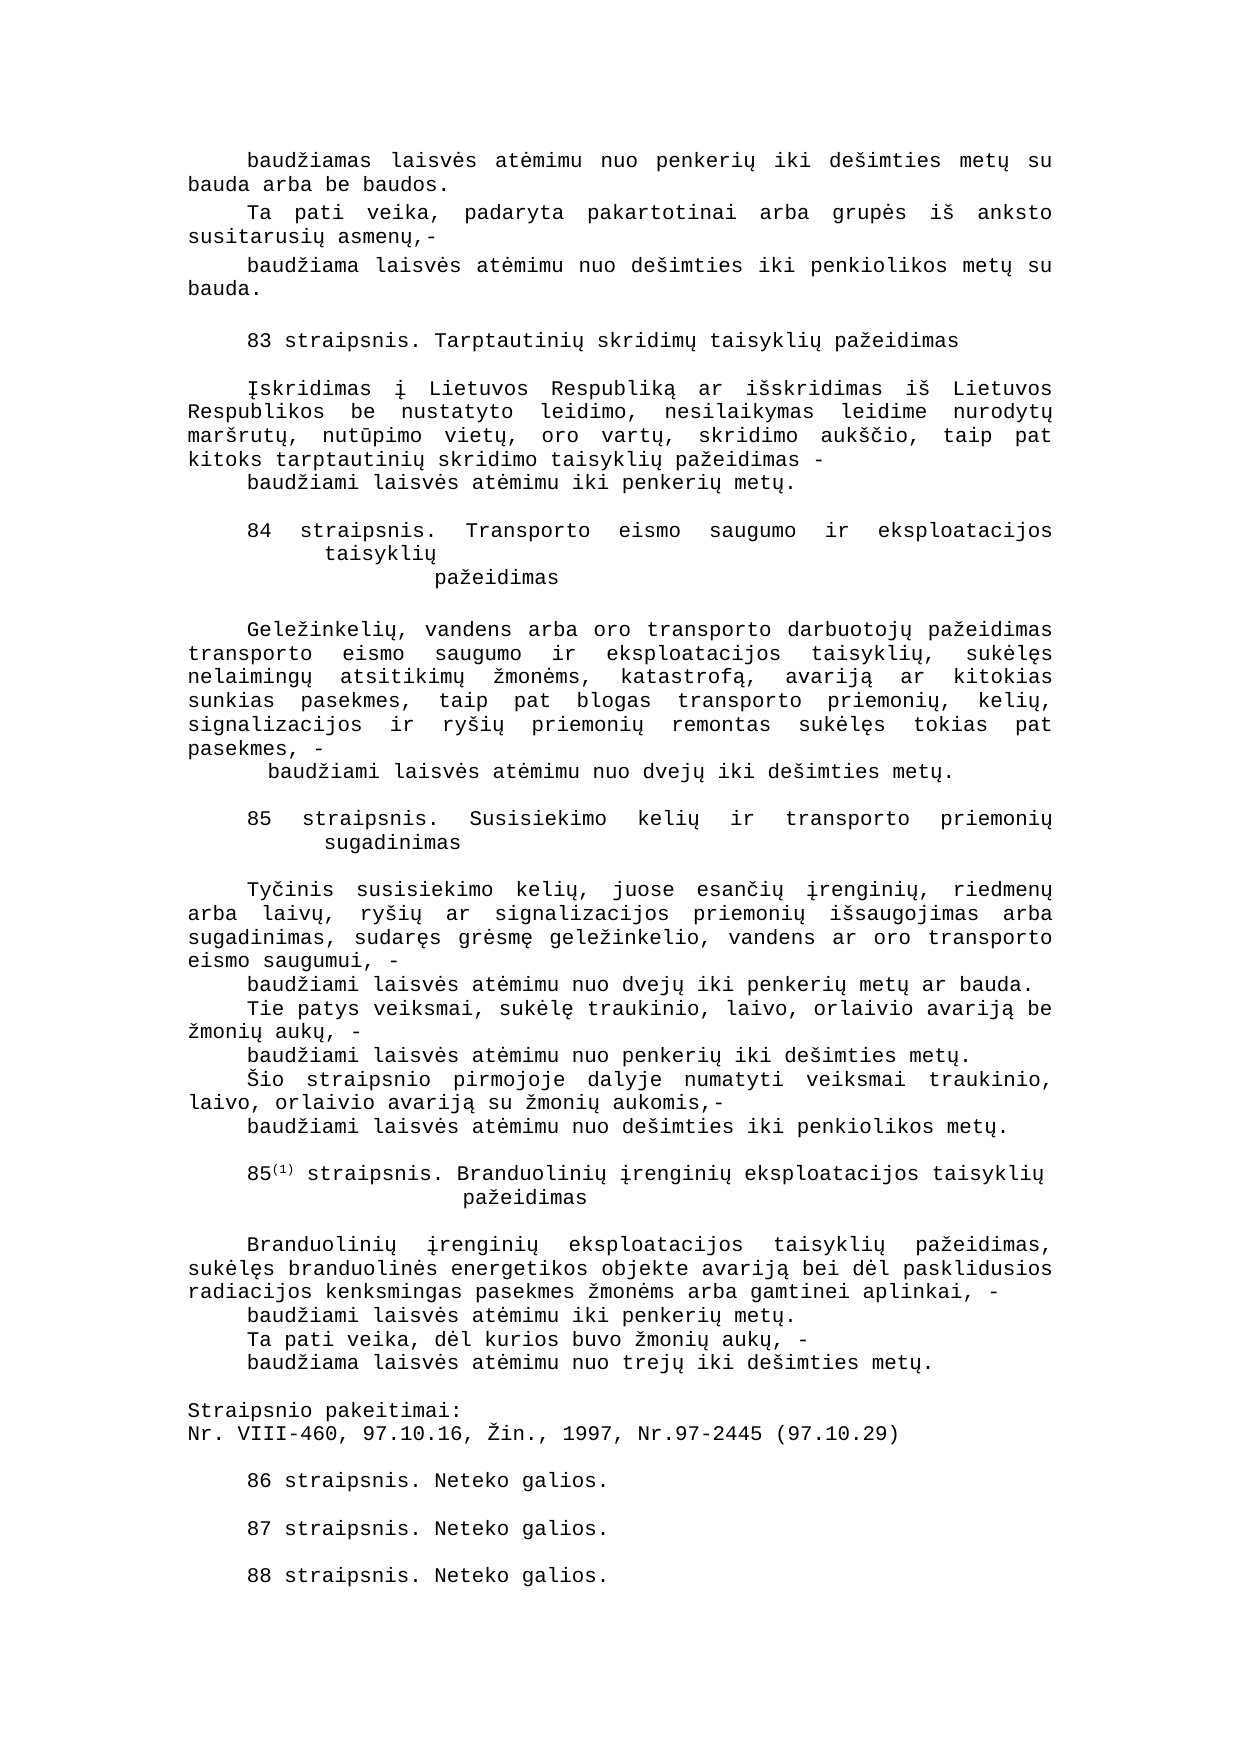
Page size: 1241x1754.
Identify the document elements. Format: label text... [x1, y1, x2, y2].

text Branduolinių įrenginių eksploatacijos taisyklių pažeidimas, sukėlęs branduolinės energetikos objekte avariją bei dėl pasklidusios radiacijos kenksmingas pasekmes žmonėms arba gamtinei aplinkai, - [187, 1234, 1053, 1305]
text Tie patys veiksmai, sukėlę traukinio, laivo, orlaivio avariją be žmonių aukų, - [187, 998, 1053, 1045]
text baudžiami laisvės atėmimu nuo dvejų iki penkerių metų ar bauda. [187, 974, 1053, 998]
text pažeidimas [187, 1187, 1053, 1210]
text Ta pati veika, dėl kurios buvo žmonių aukų, - [187, 1329, 1053, 1352]
text Ta pati veika, padaryta pakartotinai arba grupės iš anksto susitarusių asmenų,- [187, 202, 1053, 249]
text baudžiamas laisvės atėmimu nuo penkerių iki dešimties metų su bauda arba be baudos. [187, 150, 1053, 197]
text pažeidimas [247, 567, 1053, 591]
text Straipsnio pakeitimai: [187, 1399, 1053, 1423]
text 85 straipsnis. Susisiekimo kelių ir transporto priemonių sugadinimas [247, 808, 1053, 856]
text baudžiami laisvės atėmimu iki penkerių metų. [187, 472, 1053, 496]
text baudžiami laisvės atėmimu nuo penkerių iki dešimties metų. [187, 1045, 1053, 1068]
text 83 straipsnis. Tarptautinių skridimų taisyklių pažeidimas [206, 331, 1053, 354]
text 88 straipsnis. Neteko galios. [206, 1565, 1053, 1589]
text Geležinkelių, vandens arba oro transporto darbuotojų pažeidimas transporto eismo saugumo ir eksploatacijos taisyklių, sukėlęs nelaimingų atsitikimų žmonėms, katastrofą, avariją ar kitokias sunkias pasekmes, taip pat blogas transporto priemonių, kelių, signalizacijos ir ryšių priemonių remontas sukėlęs tokias pat pasekmes, - [187, 619, 1053, 761]
text 85(1) straipsnis. Branduolinių įrenginių eksploatacijos taisyklių [187, 1163, 1053, 1187]
text Šio straipsnio pirmojoje dalyje numatyti veiksmai traukinio, laivo, orlaivio avariją su žmonių aukomis,- [187, 1068, 1053, 1116]
text 84 straipsnis. Transporto eismo saugumo ir eksploatacijos taisyklių [247, 520, 1053, 567]
text Nr. VIII-460, 97.10.16, Žin., 1997, Nr.97-2445 (97.10.29) [187, 1423, 1053, 1447]
text baudžiami laisvės atėmimu nuo dvejų iki dešimties metų. [208, 761, 1053, 785]
text baudžiama laisvės atėmimu nuo trejų iki dešimties metų. [187, 1352, 1053, 1376]
text baudžiami laisvės atėmimu iki penkerių metų. [187, 1305, 1053, 1329]
text 87 straipsnis. Neteko galios. [206, 1518, 1053, 1541]
text 86 straipsnis. Neteko galios. [206, 1471, 1053, 1494]
text baudžiami laisvės atėmimu nuo dešimties iki penkiolikos metų. [187, 1116, 1053, 1139]
text Įskridimas į Lietuvos Respubliką ar išskridimas iš Lietuvos Respublikos be nustatyto leidimo, nesilaikymas leidime nurodytų maršrutų, nutūpimo vietų, oro vartų, skridimo aukščio, taip pat kitoks tarptautinių skridimo taisyklių pažeidimas - [187, 378, 1053, 472]
text Tyčinis susisiekimo kelių, juose esančių įrenginių, riedmenų arba laivų, ryšių ar signalizacijos priemonių išsaugojimas arba sugadinimas, sudaręs grėsmę geležinkelio, vandens ar oro transporto eismo saugumui, - [187, 879, 1053, 974]
text baudžiama laisvės atėmimu nuo dešimties iki penkiolikos metų su bauda. [187, 254, 1053, 302]
